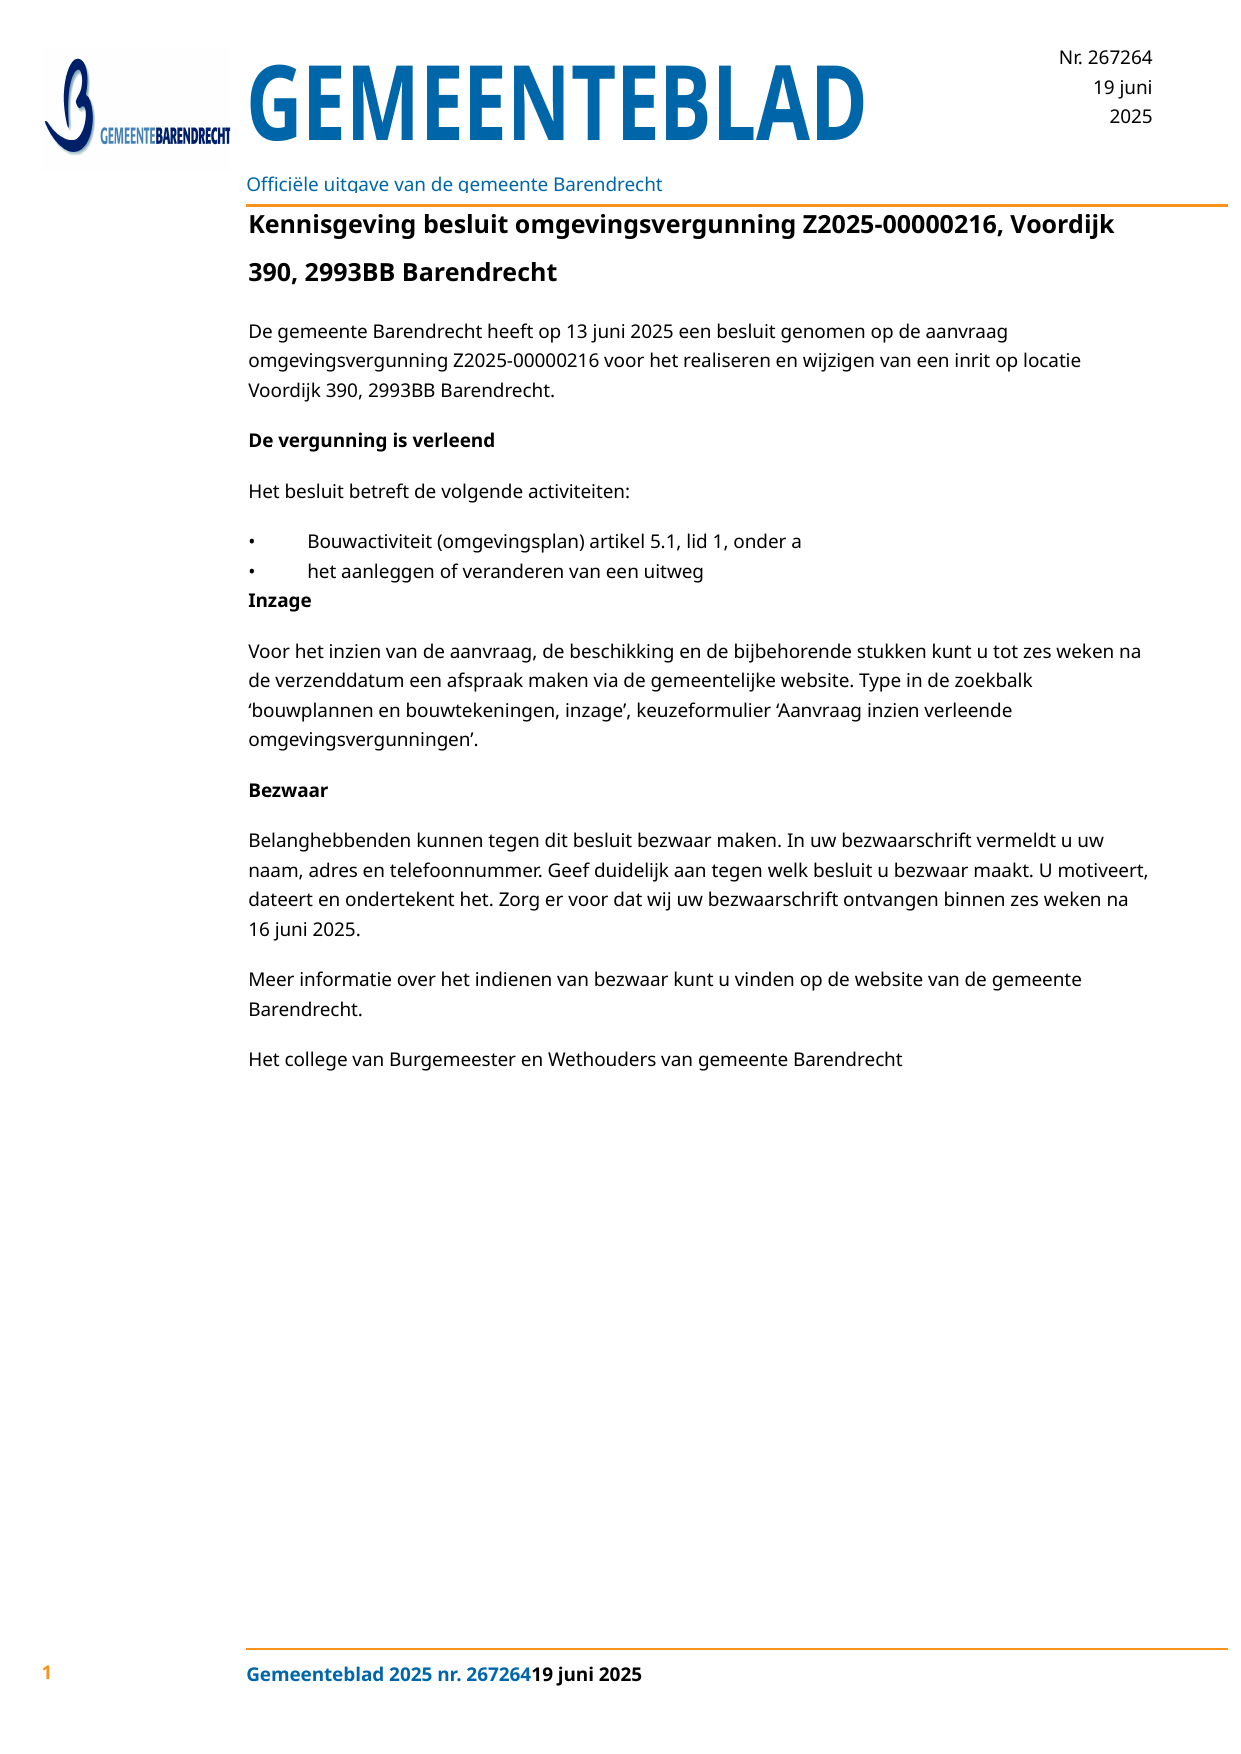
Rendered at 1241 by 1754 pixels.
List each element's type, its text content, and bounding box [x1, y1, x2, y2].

text Bezwaar [248, 777, 1152, 803]
list het aanleggen of veranderen van een uitweg [248, 558, 1152, 584]
text De gemeente Barendrecht heeft op 13 juni 2025 een besluit genomen op de aanvraag omgevingsvergunning Z2025-00000216 voor het realiseren en wijzigen van een inrit op locatie Voordijk 390, 2993BB Barendrecht. [248, 318, 1152, 403]
list Bouwactiviteit (omgevingsplan) artikel 5.1, lid 1, onder a [248, 528, 1152, 554]
text Het college van Burgemeester en Wethouders van gemeente Barendrecht [248, 1047, 1152, 1072]
text Het besluit betreft de volgende activiteiten: [248, 478, 1152, 504]
text Belanghebbenden kunnen tegen dit besluit bezwaar maken. In uw bezwaarschrift vermeldt u uw naam, adres en telefoonnummer. Geef duidelijk aan tegen welk besluit u bezwaar maakt. U motiveert, dateert en ondertekent het. Zorg er voor dat wij uw bezwaarschrift ontvangen binnen zes weken na 16 juni 2025. [248, 827, 1152, 942]
text De vergunning is verleend [248, 427, 1152, 453]
text Inzage [248, 587, 1152, 613]
text Kennisgeving besluit omgevingsvergunning Z2025-00000216, Voordijk 390, 2993BB Barendrecht [248, 207, 1152, 288]
picture [41, 47, 231, 172]
text Voor het inzien van de aanvraag, de beschikking en de bijbehorende stukken kunt u tot zes weken na de verzenddatum een afspraak maken via de gemeentelijke website. Type in de zoekbalk ‘bouwplannen en bouwtekeningen, inzage’, keuzeformulier ‘Aanvraag inzien verleende omgevingsvergunningen’. [248, 638, 1152, 752]
text Meer informatie over het indienen van bezwaar kunt u vinden op de website van de gemeente Barendrecht. [248, 967, 1152, 1022]
